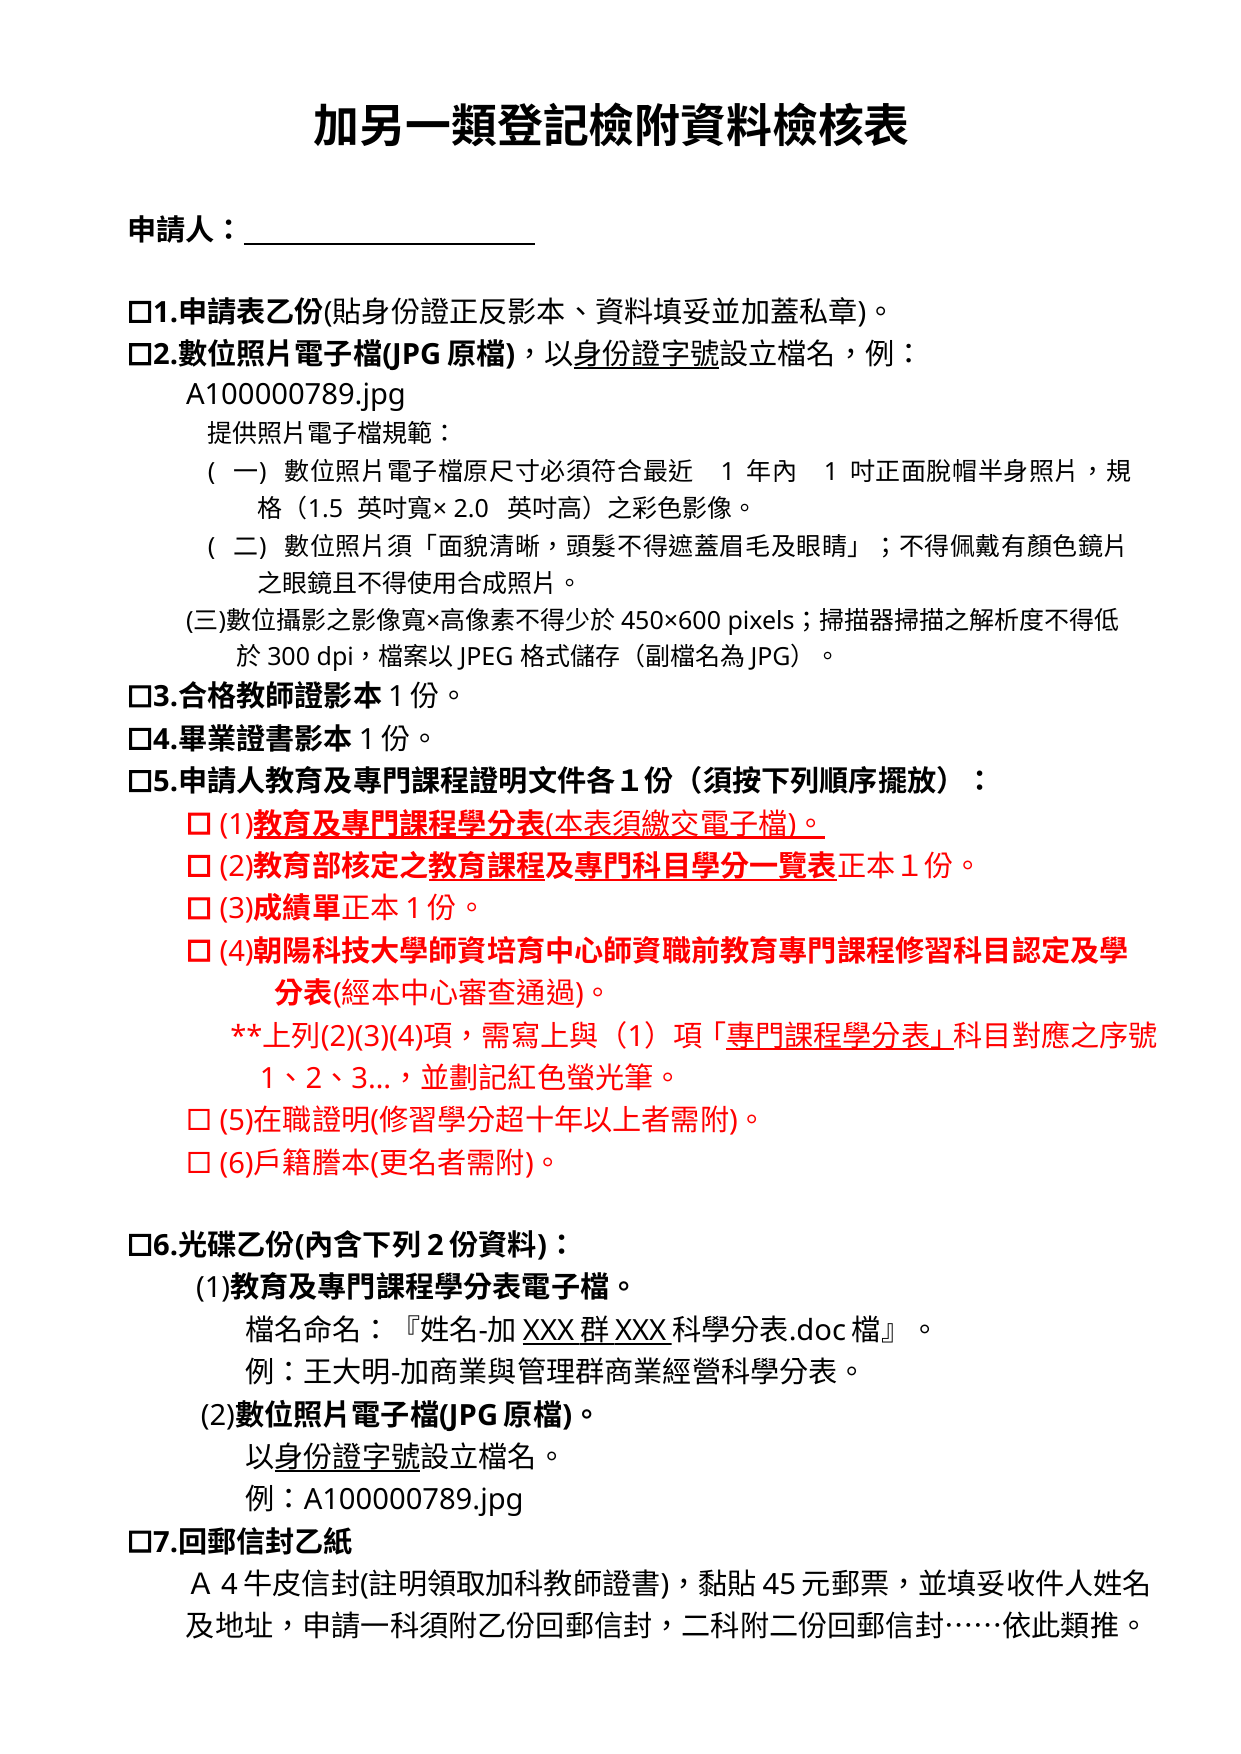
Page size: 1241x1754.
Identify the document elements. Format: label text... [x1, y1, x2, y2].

text 3.合格教師證影本1份。 [127, 673, 1084, 715]
text (1)教育及專門課程學分表電子檔。 [196, 1264, 1155, 1306]
text 5.申請人教育及專門課程證明文件各１份（須按下列順序擺放）： [127, 758, 1158, 800]
text 4.畢業證書影本1份。 [127, 715, 1084, 758]
text 6.光碟乙份(內含下列2份資料)： [127, 1221, 1155, 1264]
text  (5)在職證明(修習學分超十年以上者需附)。 [186, 1097, 1158, 1139]
text (三)數位攝影之影像寬×高像素不得少於 450×600 pixels；掃描器掃描之解析度不得低於 300 dpi，檔案以 JPEG 格式儲存（副檔名為 JPG）。 [186, 601, 1141, 673]
text (二)數位照片須「面貌清晰，頭髮不得遮蓋眉毛及眼睛」；不得佩戴有顏色鏡片之眼鏡且不得使用合成照片。 [186, 526, 1131, 601]
text **上列(2)(3)(4)項，需寫上與（1）項「專門課程學分表」科目對應之序號1、2、3…，並劃記紅色螢光筆。 [230, 1012, 1158, 1097]
text 2.數位照片電子檔(JPG原檔)，以身份證字號設立檔名，例：A100000789.jpg [127, 331, 1141, 413]
text 7.回郵信封乙紙 [127, 1518, 1122, 1561]
text  (4)朝陽科技大學師資培育中心師資職前教育專門課程修習科目認定及學分表(經本中心審查通過)。 [186, 927, 1158, 1012]
text 例：A100000789.jpg [245, 1476, 1158, 1518]
text 例：王大明-加商業與管理群商業經營科學分表。 [244, 1349, 1155, 1391]
text Ａ4牛皮信封(註明領取加科教師證書)，黏貼45元郵票，並填妥收件人姓名及地址，申請一科須附乙份回郵信封，二科附二份回郵信封……依此類推。 [186, 1561, 1159, 1645]
text (2)數位照片電子檔(JPG原檔)。 [201, 1391, 1158, 1433]
text 以身份證字號設立檔名。 [245, 1433, 1158, 1476]
text (一)數位照片電子檔原尺寸必須符合最近 1 年內 1 吋正面脫帽半身照片，規格（1.5 英吋寬× 2.0 英吋高）之彩色影像。 [186, 451, 1131, 526]
text 1.申請表乙份(貼身份證正反影本、資料填妥並加蓋私章)。 [127, 288, 1141, 331]
text  (6)戶籍謄本(更名者需附)。 [186, 1139, 1158, 1182]
text 加另一類登記檢附資料檢核表 [83, 89, 1141, 156]
text 申請人： [127, 207, 1141, 249]
text  (1)教育及專門課程學分表(本表須繳交電子檔)。 [186, 800, 1158, 843]
text  (2)教育部核定之教育課程及專門科目學分一覽表正本１份。 [186, 843, 1158, 885]
text  (3)成績單正本1份。 [186, 885, 1158, 927]
text 提供照片電子檔規範： [186, 413, 1131, 451]
text 檔名命名：『姓名-加XXX群XXX科學分表.doc檔』。 [244, 1306, 1155, 1349]
